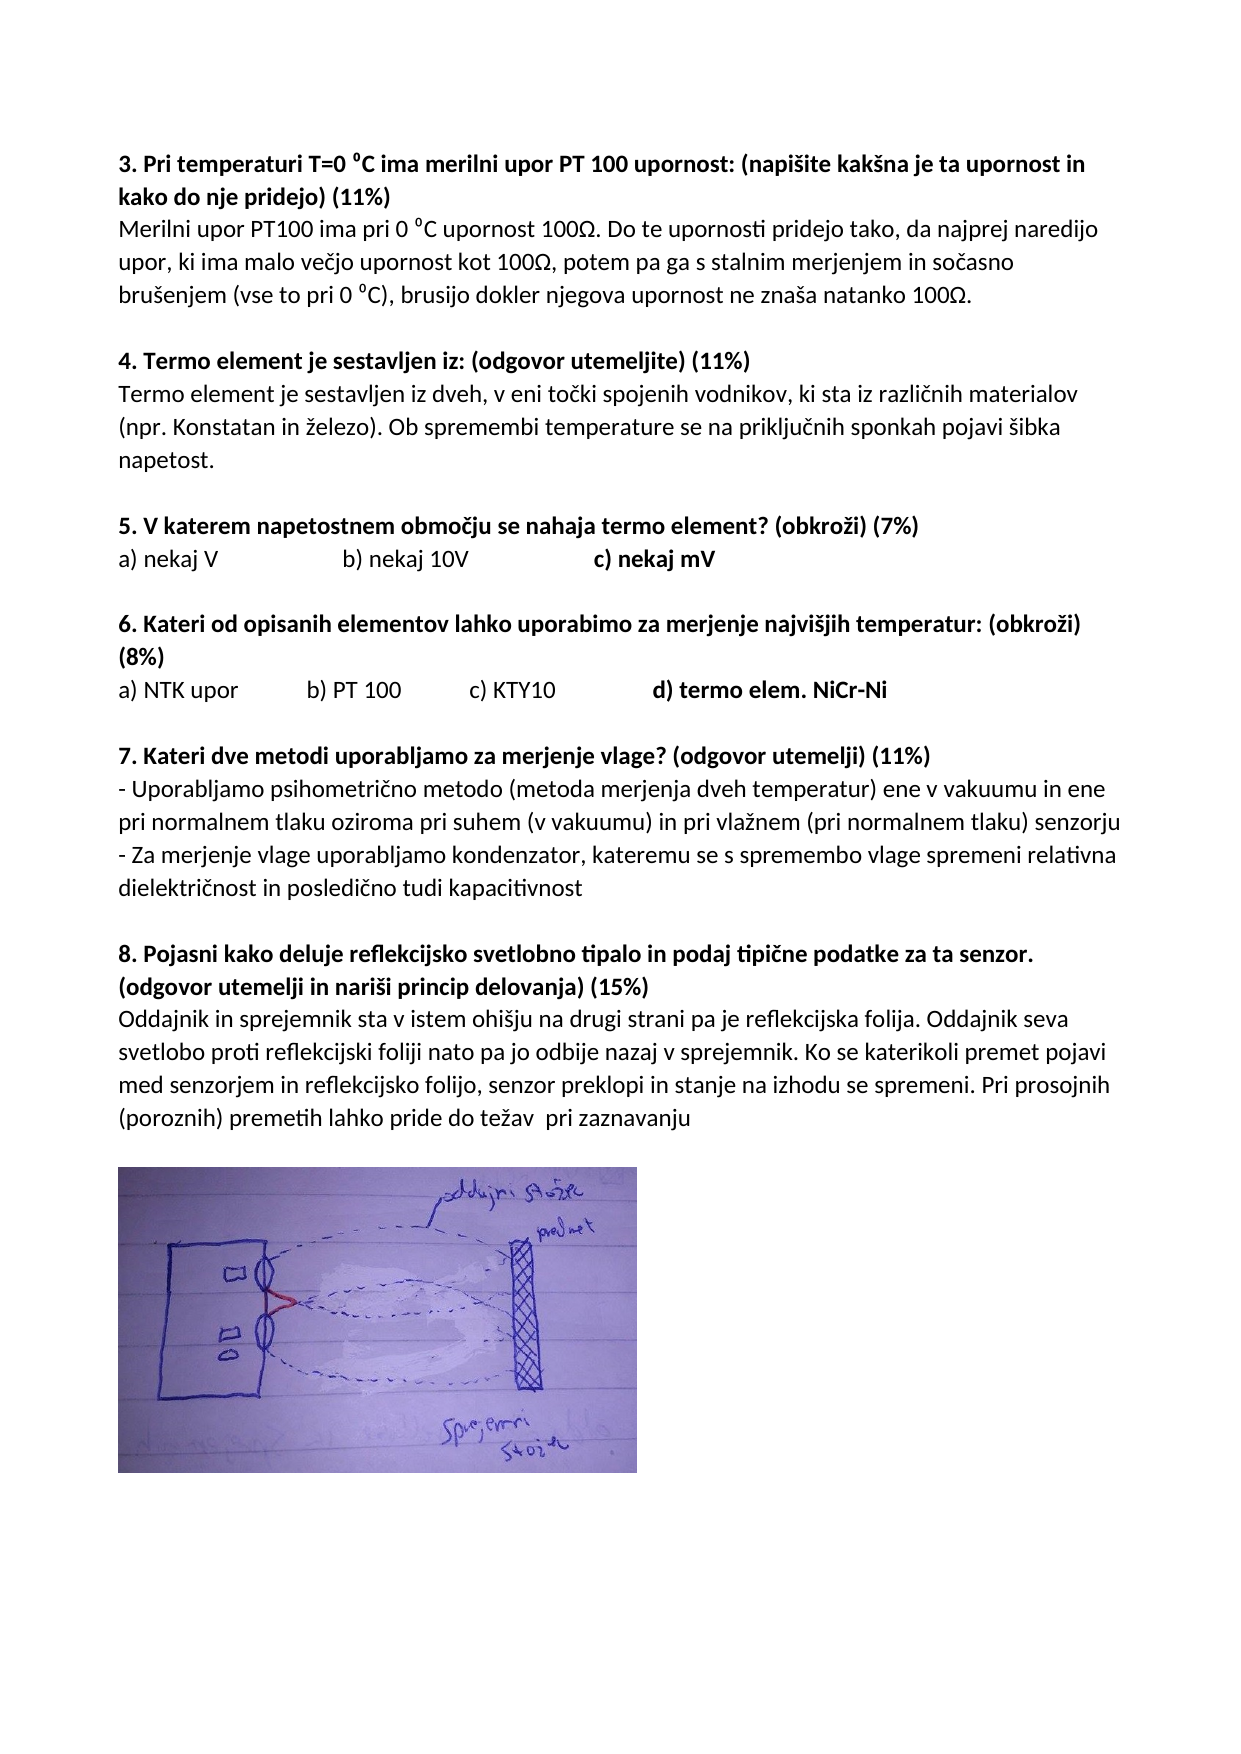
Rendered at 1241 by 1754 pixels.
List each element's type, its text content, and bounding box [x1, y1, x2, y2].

text 3. Pri temperaturi T=0 ⁰C ima merilni upor PT 100 upornost: (napišite kakšna je ta upornost in kako do nje pridejo) (11%) Merilni upor PT100 ima pri 0 ⁰C upornost 100Ω. Do te upornosti pridejo tako, da najprej naredijo upor, ki ima malo večjo upornost kot 100Ω, potem pa ga s stalnim merjenjem in sočasno brušenjem (vse to pri 0 ⁰C), brusijo dokler njegova upornost ne znaša natanko 100Ω. 4. Termo element je sestavljen iz: (odgovor utemeljite) (11%) Termo element je sestavljen iz dveh, v eni točki spojenih vodnikov, ki sta iz različnih materialov (npr. Konstatan in železo). Ob spremembi temperature se na priključnih sponkah pojavi šibka napetost. 5. V katerem napetostnem območju se nahaja termo element? (obkroži) (7%) a) nekaj V b) nekaj 10V c) nekaj mV 6. Kateri od opisanih elementov lahko uporabimo za merjenje najvišjih temperatur: (obkroži) (8%) a) NTK upor b) PT 100 c) KTY10 d) termo elem. NiCr-Ni 7. Kateri dve metodi uporabljamo za merjenje vlage? (odgovor utemelji) (11%) - Uporabljamo psihometrično metodo (metoda merjenja dveh temperatur) ene v vakuumu in ene pri normalnem tlaku oziroma pri suhem (v vakuumu) in pri vlažnem (pri normalnem tlaku) senzorju - Za merjenje vlage uporabljamo kondenzator, kateremu se s spremembo vlage spremeni relativna dielektričnost in posledično tudi kapacitivnost 8. Pojasni kako deluje reflekcijsko svetlobno tipalo in podaj tipične podatke za ta senzor. (odgovor utemelji in nariši princip delovanja) (15%) Oddajnik in sprejemnik sta v istem ohišju na drugi strani pa je reflekcijska folija. Oddajnik seva svetlobo proti reflekcijski foliji nato pa jo odbije nazaj v sprejemnik. Ko se katerikoli premet pojavi med senzorjem in reflekcijsko folijo, senzor preklopi in stanje na izhodu se spremeni. Pri prosojnih (poroznih) premetih lahko pride do težav pri zaznavanju [118, 148, 1122, 1604]
picture [118, 1167, 637, 1473]
